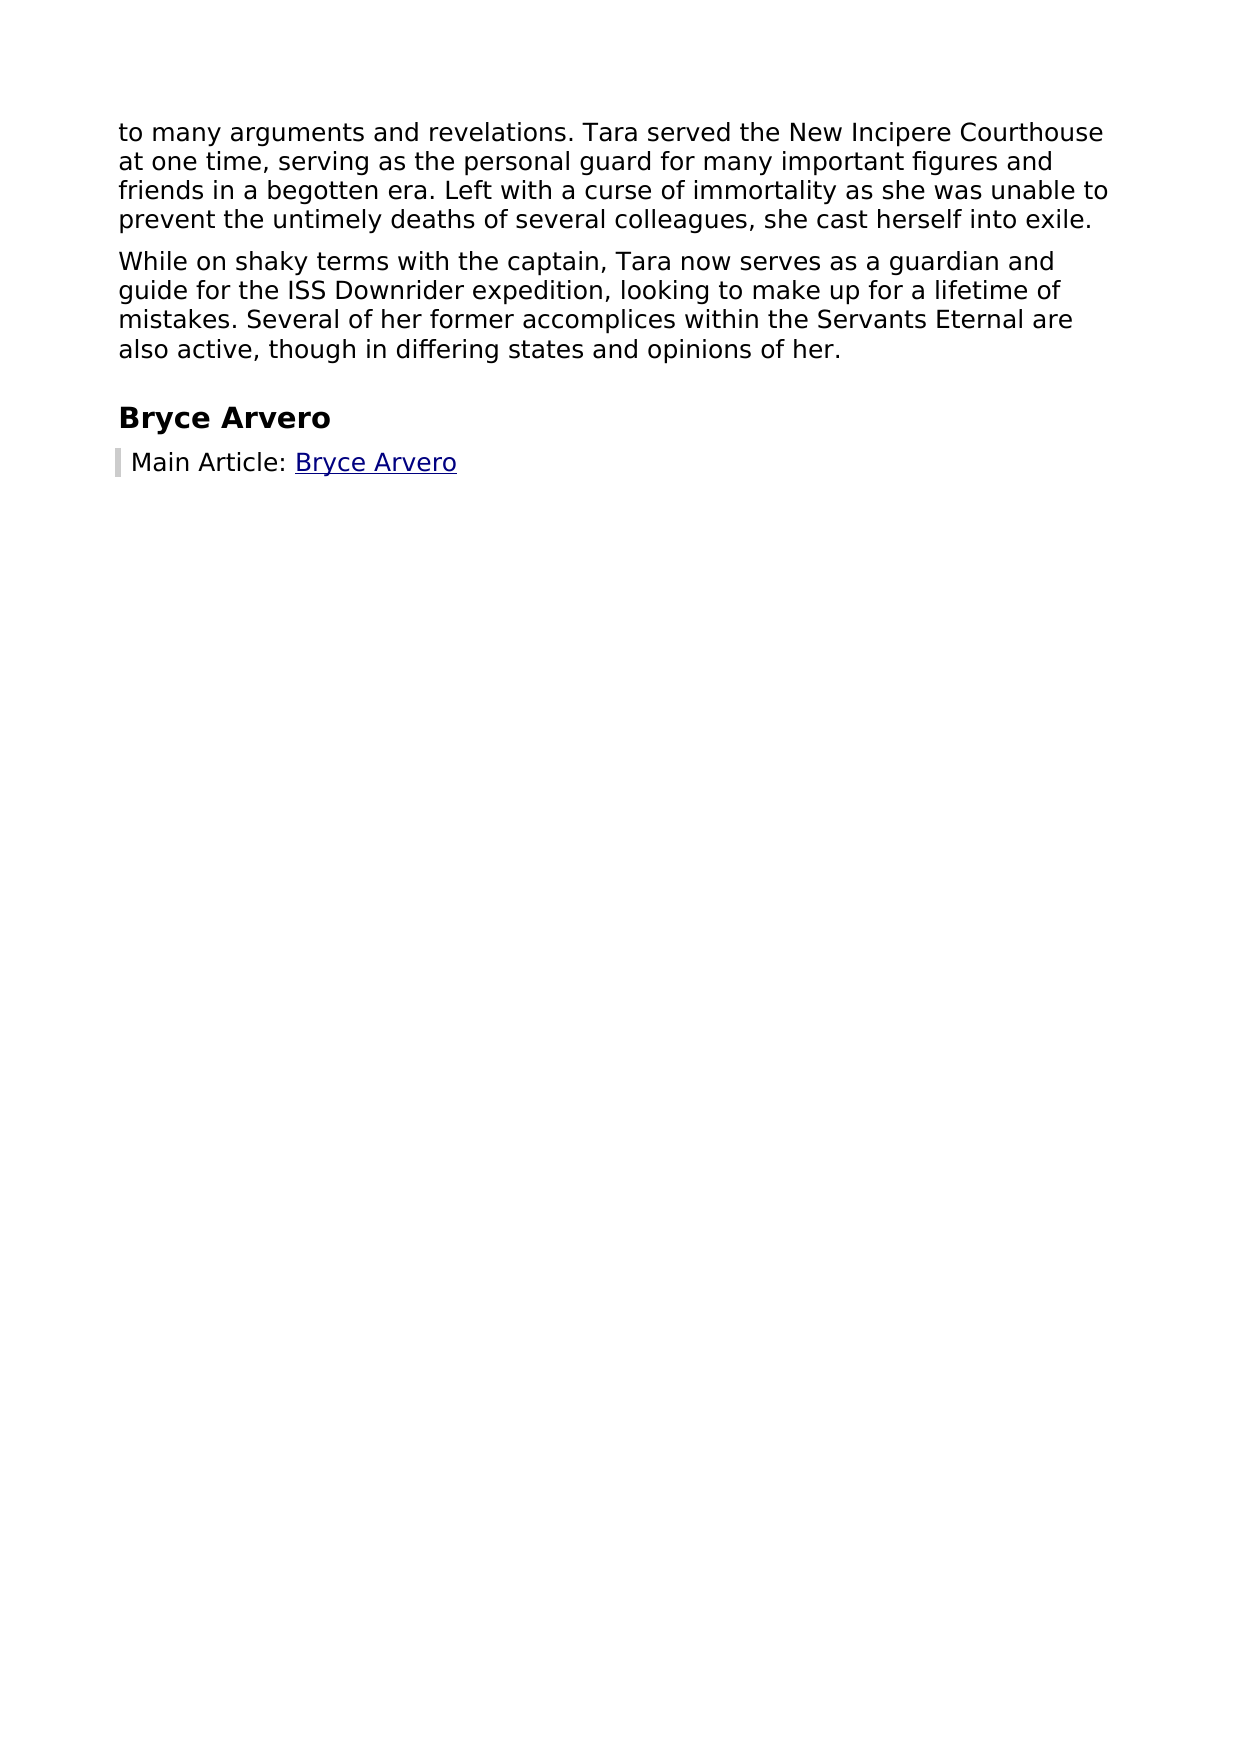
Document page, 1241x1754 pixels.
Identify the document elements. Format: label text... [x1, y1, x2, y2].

text to many arguments and revelations. Tara served the New Incipere Courthouse at one time, serving as the personal guard for many important figures and friends in a begotten era. Left with a curse of immortality as she was unable to prevent the untimely deaths of several colleagues, she cast herself into exile. [118, 118, 1122, 235]
table_header Main Article: Bryce Arvero [121, 448, 1122, 477]
subtitle Bryce Arvero [118, 401, 1122, 435]
text While on shaky terms with the captain, Tara now serves as a guardian and guide for the ISS Downrider expedition, looking to make up for a lifetime of mistakes. Several of her former accomplices within the Servants Eternal are also active, though in differing states and opinions of her. [118, 247, 1122, 364]
